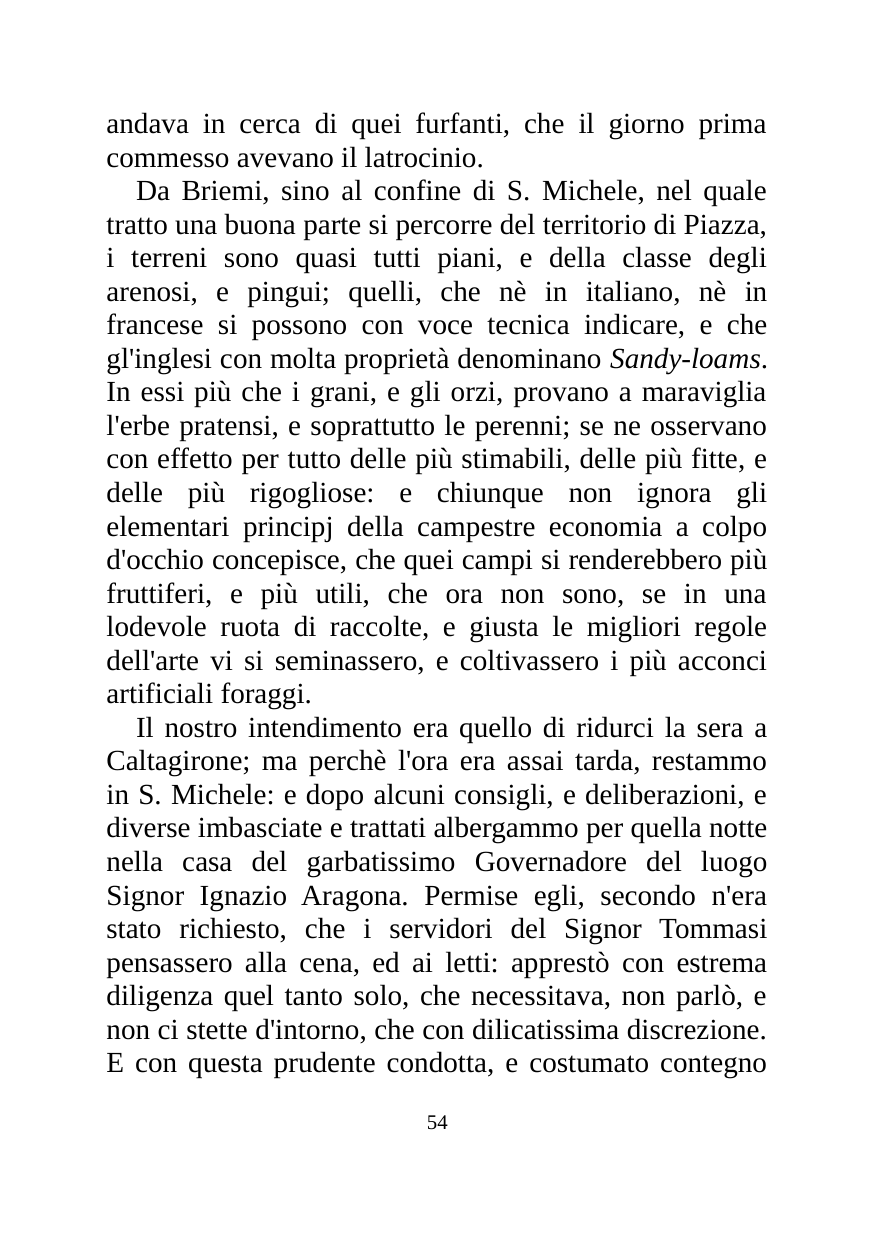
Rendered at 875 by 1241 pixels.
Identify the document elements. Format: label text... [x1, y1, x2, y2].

text Da Briemi, sino al confine di S. Michele, nel quale tratto una buona parte si percorre del territorio di Piazza, i terreni sono quasi tutti piani, e della classe degli arenosi, e pingui; quelli, che nè in italiano, nè in francese si possono con voce tecnica indicare, e che gl'inglesi con molta proprietà denominano Sandy-loams. In essi più che i grani, e gli orzi, provano a maraviglia l'erbe pratensi, e soprattutto le perenni; se ne osservano con effetto per tutto delle più stimabili, delle più fitte, e delle più rigogliose: e chiunque non ignora gli elementari principj della campestre economia a colpo d'occhio concepisce, che quei campi si renderebbero più fruttiferi, e più utili, che ora non sono, se in una lodevole ruota di raccolte, e giusta le migliori regole dell'arte vi si seminassero, e coltivassero i più acconci artificiali foraggi. [106, 173, 768, 710]
text andava in cerca di quei furfanti, che il giorno prima commesso avevano il latrocinio. [106, 106, 768, 173]
text Il nostro intendimento era quello di ridurci la sera a Caltagirone; ma perchè l'ora era assai tarda, restammo in S. Michele: e dopo alcuni consigli, e deliberazioni, e diverse imbasciate e trattati albergammo per quella notte nella casa del garbatissimo Governadore del luogo Signor Ignazio Aragona. Permise egli, secondo n'era stato richiesto, che i servidori del Signor Tommasi pensassero alla cena, ed ai letti: apprestò con estrema diligenza quel tanto solo, che necessitava, non parlò, e non ci stette d'intorno, che con dilicatissima discrezione. E con questa prudente condotta, e costumato contegno [106, 710, 768, 1079]
